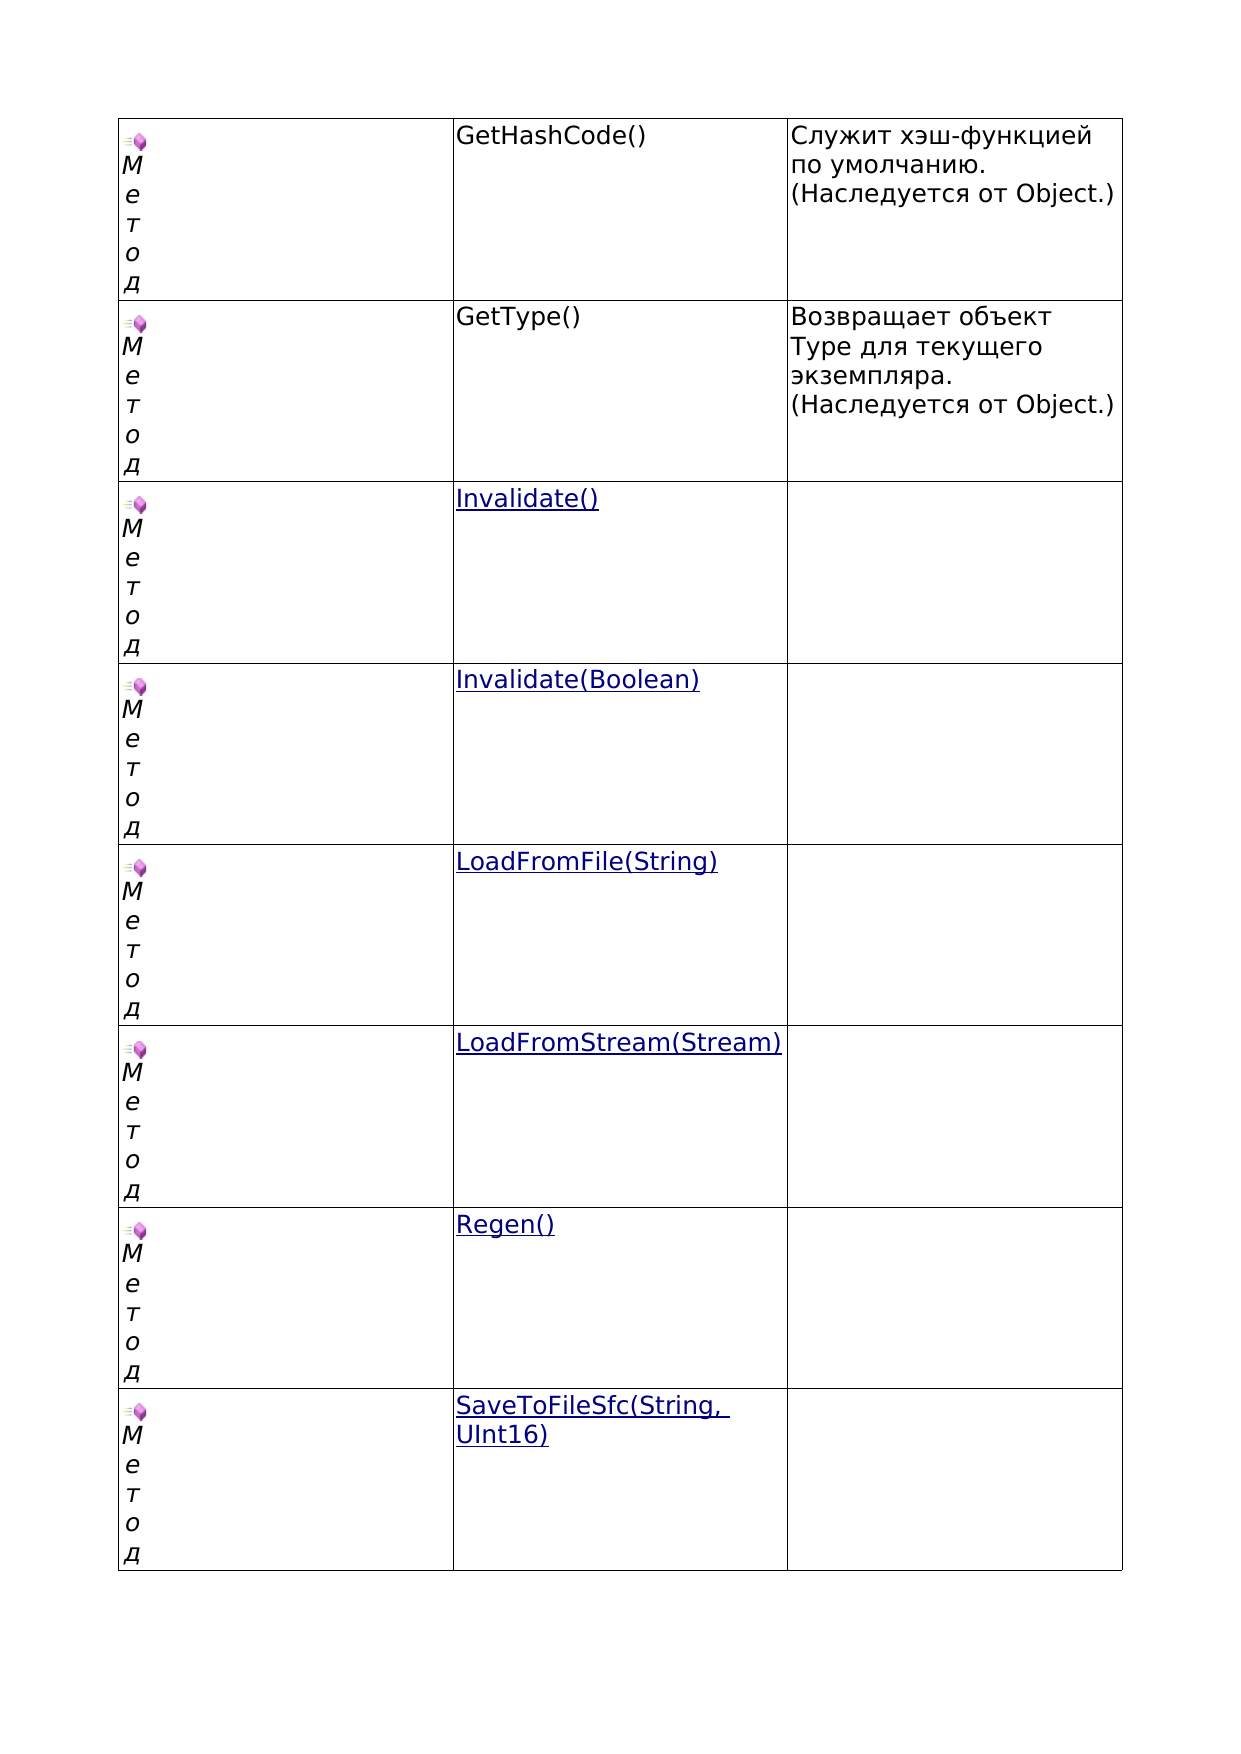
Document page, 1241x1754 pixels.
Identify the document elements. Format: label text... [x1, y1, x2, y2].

table_cell GetType() [454, 301, 787, 481]
table_cell [788, 845, 1122, 1025]
picture [121, 133, 147, 151]
table_cell GetHashCode() [454, 119, 787, 299]
picture [121, 678, 147, 696]
table_cell [119, 845, 453, 1025]
table_cell Invalidate(Boolean) [454, 664, 787, 844]
table_cell [788, 1389, 1122, 1570]
table_cell [788, 664, 1122, 844]
table_cell [788, 482, 1122, 662]
table_cell [119, 482, 453, 662]
table_cell [788, 1208, 1122, 1388]
picture [121, 1222, 147, 1240]
picture [121, 1041, 147, 1059]
table_cell [119, 301, 453, 481]
table_cell [119, 664, 453, 844]
table_cell [119, 119, 453, 299]
picture [121, 496, 147, 514]
picture [121, 315, 147, 333]
table_cell [119, 1208, 453, 1388]
table_cell [788, 1026, 1122, 1207]
table_cell Возвращает объект Type для текущего экземпляра. (Наследуется от Object.) [788, 301, 1122, 481]
table_cell Regen() [454, 1208, 787, 1388]
picture [121, 1403, 147, 1421]
table_cell LoadFromStream(Stream) [454, 1026, 787, 1207]
table_cell [119, 1389, 453, 1570]
table_cell LoadFromFile(String) [454, 845, 787, 1025]
table_cell Invalidate() [454, 482, 787, 662]
table_cell [119, 1026, 453, 1207]
table_cell Служит хэш-функцией по умолчанию. (Наследуется от Object.) [788, 119, 1122, 299]
table_cell SaveToFileSfc(String, UInt16) [454, 1389, 787, 1570]
picture [121, 859, 147, 877]
